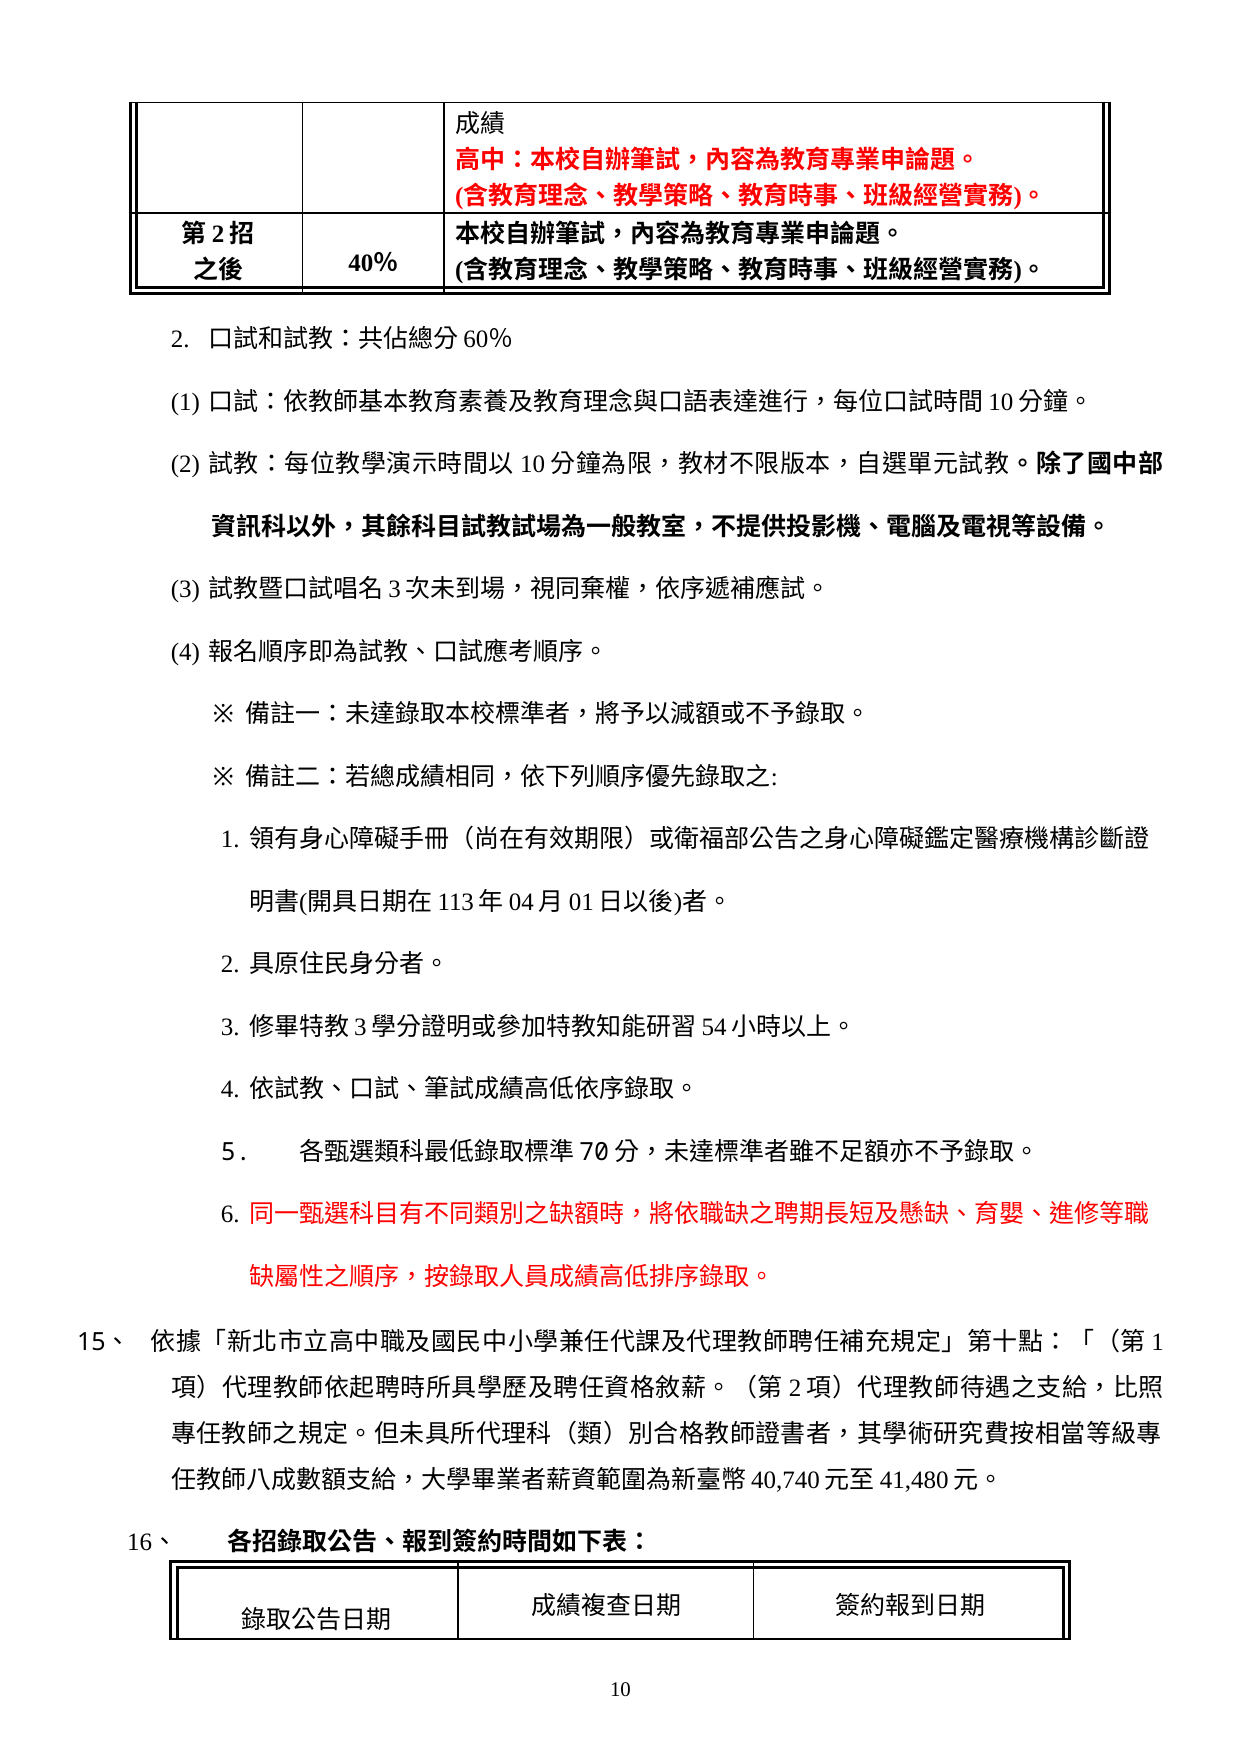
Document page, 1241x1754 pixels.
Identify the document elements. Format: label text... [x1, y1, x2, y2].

table_cell 40％ [303, 214, 443, 286]
list 試教：每位教學演示時間以10分鐘為限，教材不限版本，自選單元試教。除了國中部資訊科以外，其餘科目試教試場為一般教室，不提供投影機、電腦及電視等設備。 [171, 420, 1163, 545]
table_cell [138, 103, 302, 212]
list 同一甄選科目有不同類別之缺額時，將依職缺之聘期長短及懸缺、育嬰、進修等職缺屬性之順序，按錄取人員成績高低排序錄取。 [221, 1170, 1163, 1295]
table_cell 第2招 之後 [138, 214, 302, 286]
list 依據「新北市立高中職及國民中小學兼任代課及代理教師聘任補充規定」第十點：「（第1項）代理教師依起聘時所具學歷及聘任資格敘薪。（第2項）代理教師待遇之支給，比照專任教師之規定。但未具所代理科（類）別合格教師證書者，其學術研究費按相當等級專任教師八成數額支給，大學畢業者薪資範圍為新臺幣40,740元至41,480元。 [77, 1314, 1163, 1497]
table_header 簽約報到日期 [754, 1563, 1066, 1638]
table_cell 本校自辦筆試，內容為教育專業申論題。 (含教育理念、教學策略、教育時事、班級經營實務)。 [445, 214, 1102, 286]
list 修畢特教3學分證明或參加特教知能研習54小時以上。 [221, 983, 1163, 1045]
list 各招錄取公告、報到簽約時間如下表： [127, 1497, 1163, 1560]
list 備註一：未達錄取本校標準者，將予以減額或不予錄取。 [77, 670, 1163, 733]
table_header 錄取公告日期 [174, 1563, 457, 1638]
list 試教暨口試唱名3次未到場，視同棄權，依序遞補應試。 [171, 545, 1163, 608]
table_cell [303, 103, 443, 212]
list 口試：依教師基本教育素養及教育理念與口語表達進行，每位口試時間10分鐘。 [171, 358, 1163, 420]
list 各甄選類科最低錄取標準70分，未達標準者雖不足額亦不予錄取。 [221, 1108, 1163, 1170]
list 具原住民身分者。 [221, 920, 1163, 983]
table_header 成績複查日期 [459, 1569, 753, 1638]
list 備註二：若總成績相同，依下列順序優先錄取之: [77, 733, 1163, 795]
list 依試教、口試、筆試成績高低依序錄取。 [221, 1045, 1163, 1108]
list 報名順序即為試教、口試應考順序。 [171, 608, 1163, 670]
list 領有身心障礙手冊（尚在有效期限）或衛福部公告之身心障礙鑑定醫療機構診斷證明書(開具日期在113年04月01日以後)者。 [221, 795, 1163, 920]
table_cell 成績 高中：本校自辦筆試，內容為教育專業申論題。 (含教育理念、教學策略、教育時事、班級經營實務)。 [445, 103, 1102, 212]
list 口試和試教：共佔總分60％ [171, 295, 1163, 358]
